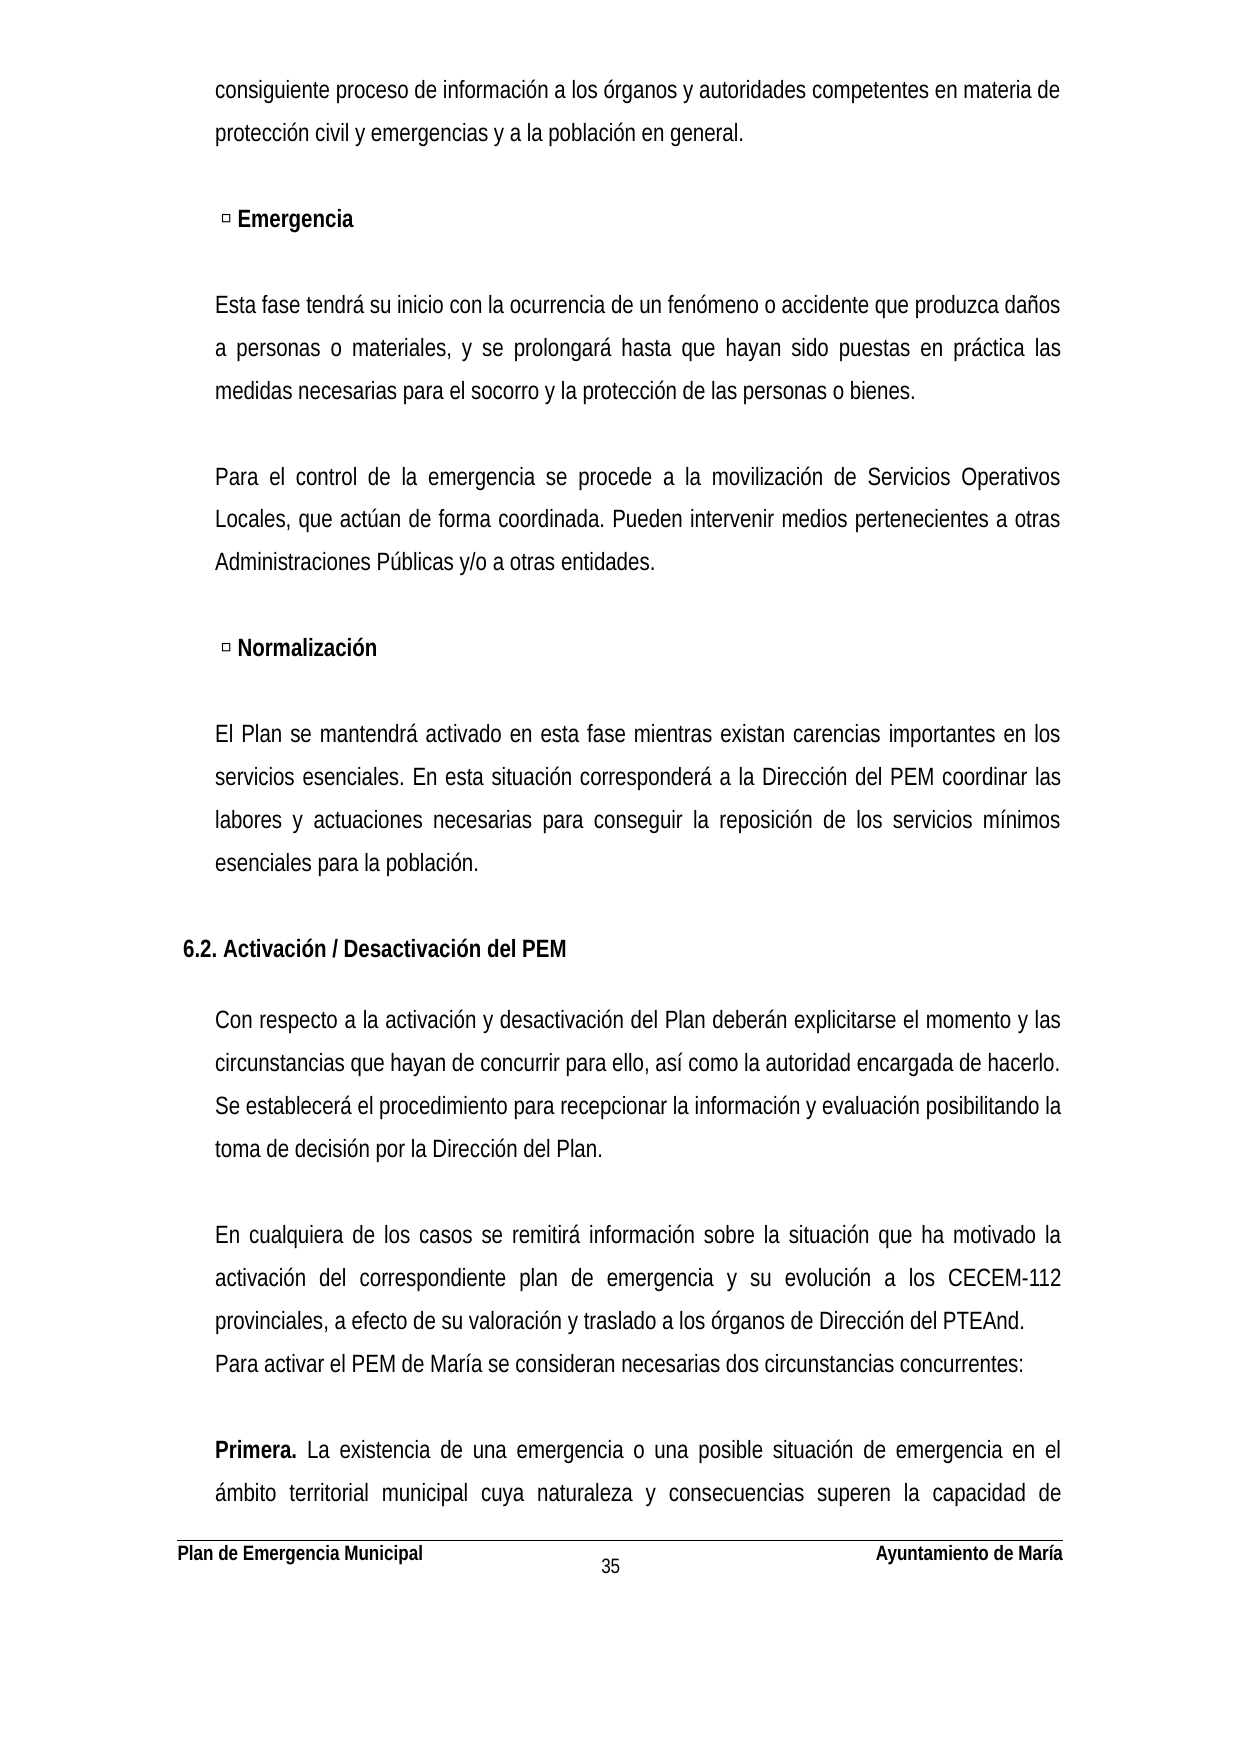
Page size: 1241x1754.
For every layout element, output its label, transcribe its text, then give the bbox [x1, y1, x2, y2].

subtitle Activación / Desactivación del PEM [177, 934, 1063, 963]
text Esta fase tendrá su inicio con la ocurrencia de un fenómeno o accidente que produzca daños a personas o materiales, y se prolongará hasta que hayan sido puestas en práctica las medidas necesarias para el socorro y la protección de las personas o bienes. [215, 290, 1063, 404]
text Con respecto a la activación y desactivación del Plan deberán explicitarse el momento y las circunstancias que hayan de concurrir para ello, así como la autoridad encargada de hacerlo. [215, 1006, 1063, 1077]
text consiguiente proceso de información a los órganos y autoridades competentes en materia de protección civil y emergencias y a la población en general. [215, 75, 1063, 147]
subtitle Emergencia [215, 204, 1063, 233]
subtitle Normalización [215, 633, 1063, 662]
text Se establecerá el procedimiento para recepcionar la información y evaluación posibilitando la toma de decisión por la Dirección del Plan. [215, 1091, 1063, 1163]
text El Plan se mantendrá activado en esta fase mientras existan carencias importantes en los servicios esenciales. En esta situación corresponderá a la Dirección del PEM coordinar las labores y actuaciones necesarias para conseguir la reposición de los servicios mínimos esenciales para la población. [215, 719, 1063, 877]
text Para activar el PEM de María se consideran necesarias dos circunstancias concurrentes: [215, 1349, 1063, 1377]
text Primera. La existencia de una emergencia o una posible situación de emergencia en el ámbito territorial municipal cuya naturaleza y consecuencias superen la capacidad de [215, 1435, 1063, 1506]
text Para el control de la emergencia se procede a la movilización de Servicios Operativos Locales, que actúan de forma coordinada. Pueden intervenir medios pertenecientes a otras Administraciones Públicas y/o a otras entidades. [215, 462, 1063, 576]
text En cualquiera de los casos se remitirá información sobre la situación que ha motivado la activación del correspondiente plan de emergencia y su evolución a los CECEM-112 provinciales, a efecto de su valoración y traslado a los órganos de Dirección del PTEAnd. [215, 1220, 1063, 1334]
